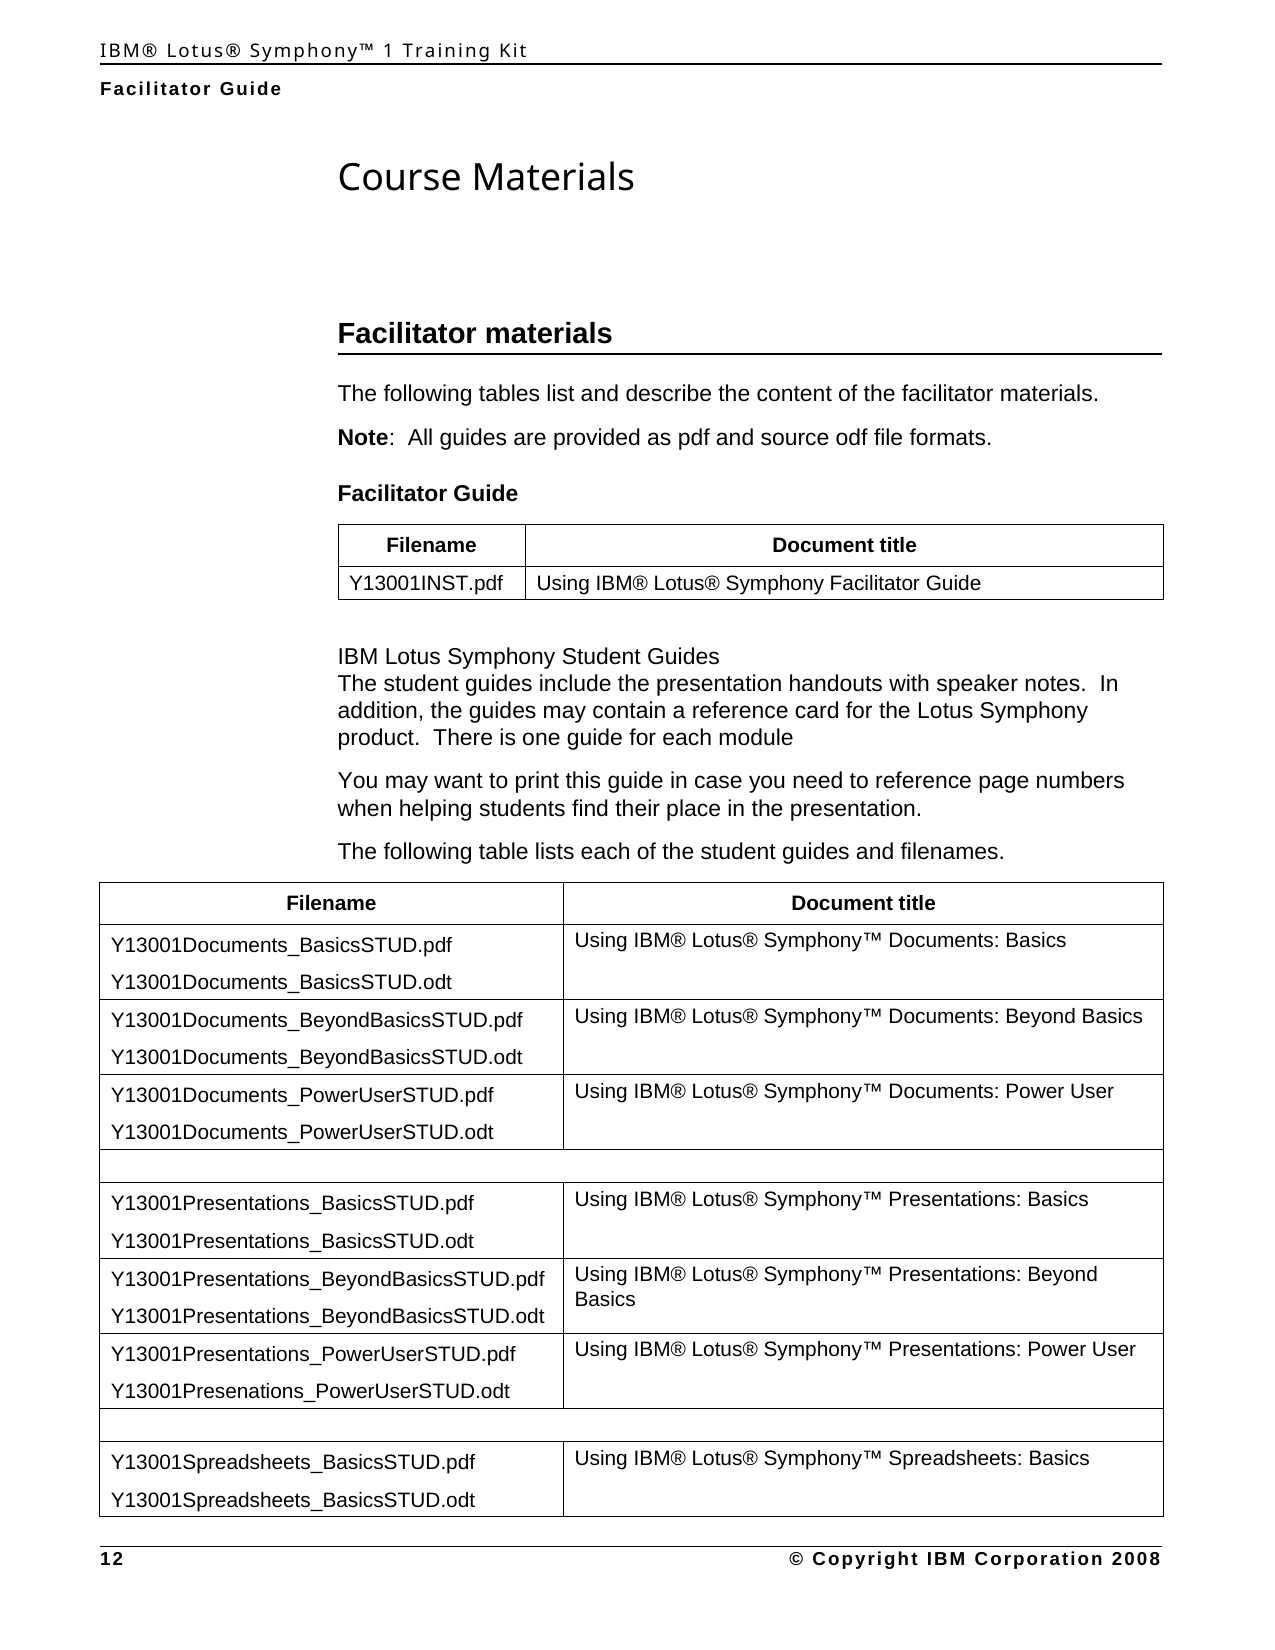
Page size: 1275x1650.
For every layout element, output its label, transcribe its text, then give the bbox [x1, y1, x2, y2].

table_cell Y13001Presentations_BeyondBasicsSTUD.pdf Y13001Presentations_BeyondBasicsSTUD.odt [100, 1259, 563, 1333]
table_cell Using IBM® Lotus® Symphony™ Presentations: Basics [564, 1183, 1163, 1258]
table_cell [100, 1150, 1163, 1182]
text Note: All guides are provided as pdf and source odf file formats. [337, 424, 1162, 451]
text Facilitator Guide [337, 480, 1162, 507]
table_cell Using IBM® Lotus® Symphony™ Documents: Basics [564, 925, 1163, 999]
text IBM Lotus Symphony Student Guides [337, 643, 1162, 669]
table_header Filename [339, 525, 525, 566]
table_cell Y13001Presentations_PowerUserSTUD.pdf Y13001Presenations_PowerUserSTUD.odt [100, 1334, 563, 1408]
table_cell Using IBM® Lotus® Symphony™ Documents: Power User [564, 1075, 1163, 1149]
table_cell Y13001Spreadsheets_BasicsSTUD.pdf Y13001Spreadsheets_BasicsSTUD.odt [100, 1442, 563, 1516]
table_header Filename [100, 883, 563, 924]
table_cell Using IBM® Lotus® Symphony Facilitator Guide [526, 567, 1163, 599]
text Facilitator materials [337, 316, 1162, 355]
table_cell Using IBM® Lotus® Symphony™ Presentations: Beyond Basics [564, 1259, 1163, 1333]
table_cell Y13001Documents_BasicsSTUD.pdf Y13001Documents_BasicsSTUD.odt [100, 925, 563, 999]
table_header Document title [526, 525, 1163, 566]
table_cell Y13001Presentations_BasicsSTUD.pdf Y13001Presentations_BasicsSTUD.odt [100, 1183, 563, 1258]
text The following table lists each of the student guides and filenames. [337, 838, 1162, 865]
text Course Materials [337, 150, 1162, 201]
text The student guides include the presentation handouts with speaker notes. In addition, the guides may contain a reference card for the Lotus Symphony product. There is one guide for each module [337, 669, 1162, 751]
table_cell Y13001INST.pdf [339, 567, 525, 599]
table_cell Using IBM® Lotus® Symphony™ Presentations: Power User [564, 1334, 1163, 1408]
text The following tables list and describe the content of the facilitator materials. [337, 380, 1162, 407]
table_cell Using IBM® Lotus® Symphony™ Spreadsheets: Basics [564, 1442, 1163, 1516]
table_cell Y13001Documents_BeyondBasicsSTUD.pdf Y13001Documents_BeyondBasicsSTUD.odt [100, 1000, 563, 1074]
table_cell Using IBM® Lotus® Symphony™ Documents: Beyond Basics [564, 1000, 1163, 1074]
table_header Document title [564, 883, 1163, 924]
table_cell Y13001Documents_PowerUserSTUD.pdf Y13001Documents_PowerUserSTUD.odt [100, 1075, 563, 1149]
text You may want to print this guide in case you need to reference page numbers when helping students find their place in the presentation. [337, 767, 1162, 821]
table_cell [100, 1409, 1163, 1441]
